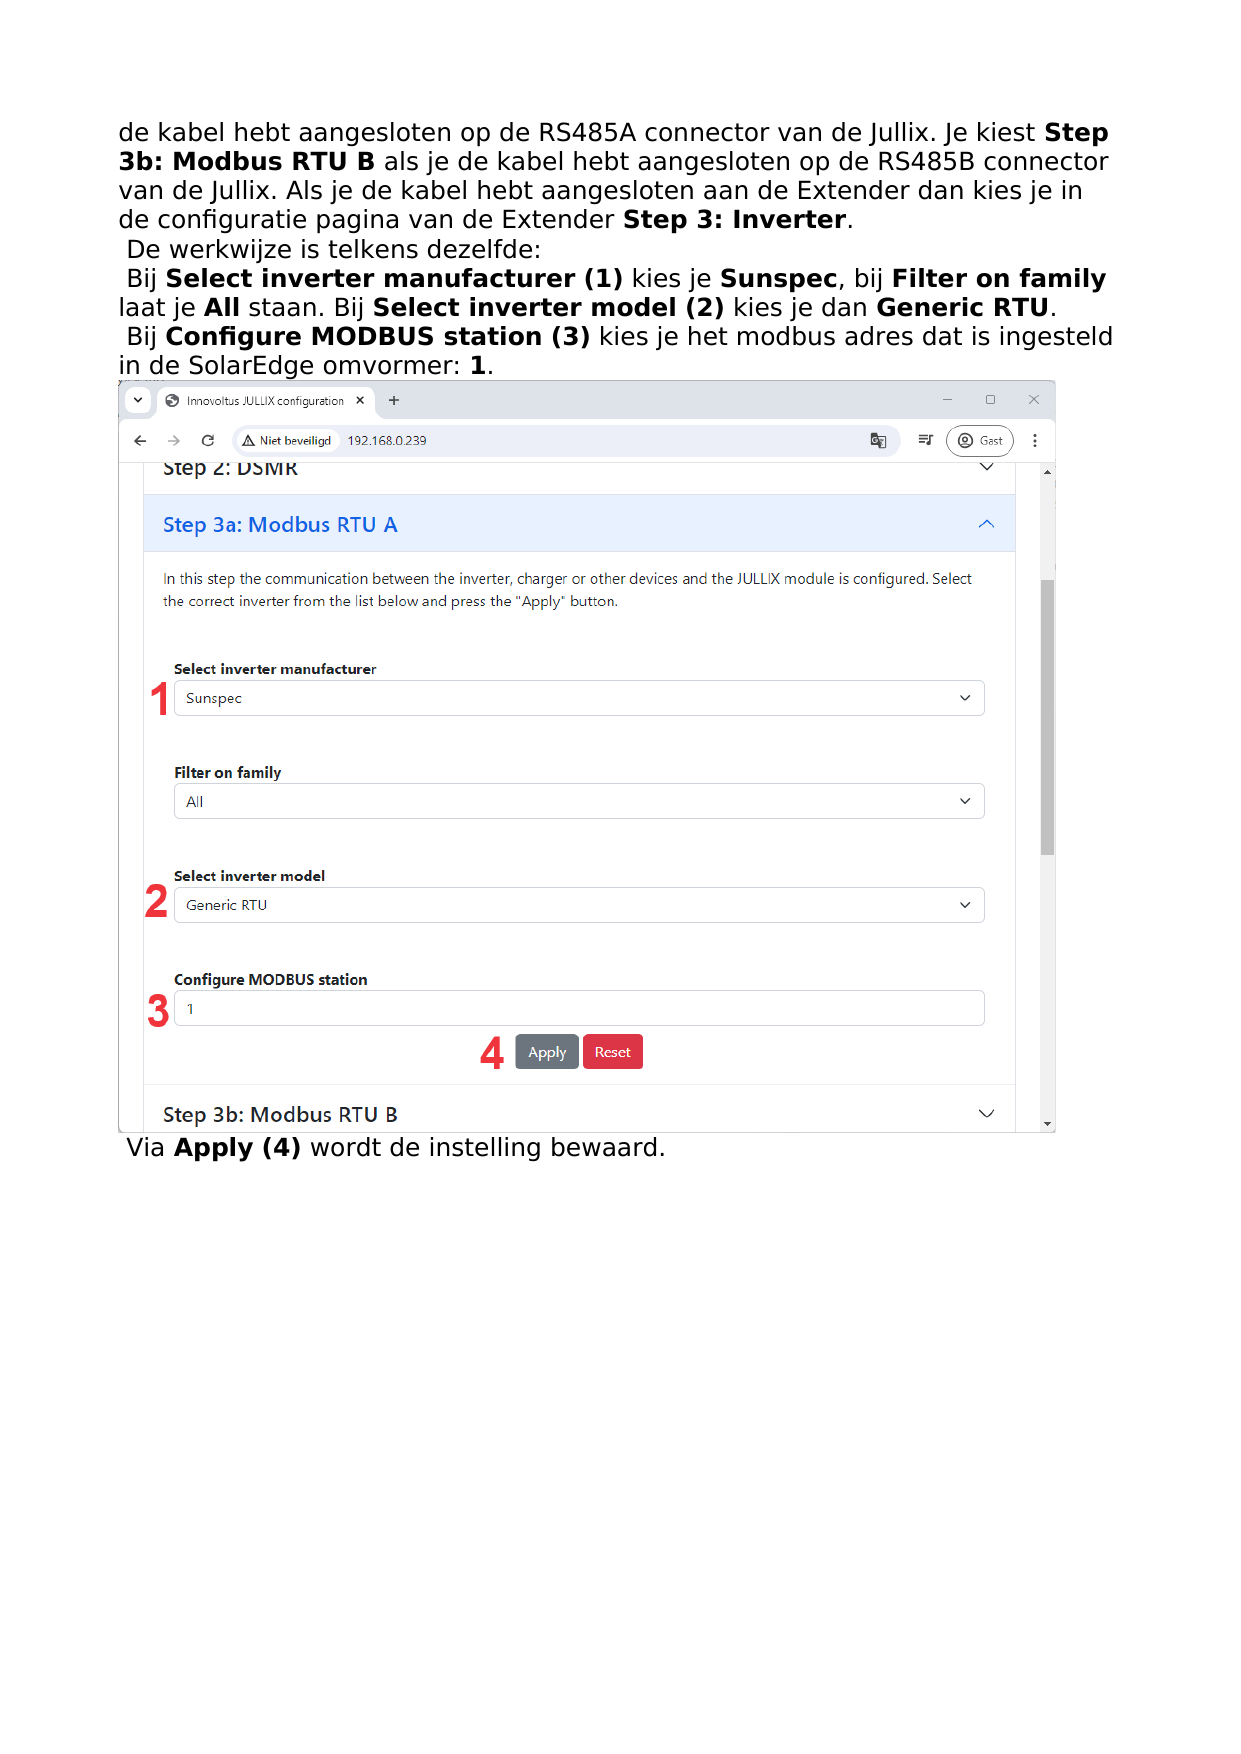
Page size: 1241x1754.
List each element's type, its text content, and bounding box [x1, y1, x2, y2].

picture [118, 380, 1056, 1133]
text de kabel hebt aangesloten op de RS485A connector van de Jullix. Je kiest Step 3b: Modbus RTU B als je de kabel hebt aangesloten op de RS485B connector van de Jullix. Als je de kabel hebt aangesloten aan de Extender dan kies je in de configuratie pagina van de Extender Step 3: Inverter. De werkwijze is telkens dezelfde: Bij Select inverter manufacturer (1) kies je Sunspec, bij Filter on family laat je All staan. Bij Select inverter model (2) kies je dan Generic RTU. Bij Configure MODBUS station (3) kies je het modbus adres dat is ingesteld in de SolarEdge omvormer: 1. Via Apply (4) wordt de instelling bewaard. [118, 118, 1122, 1162]
